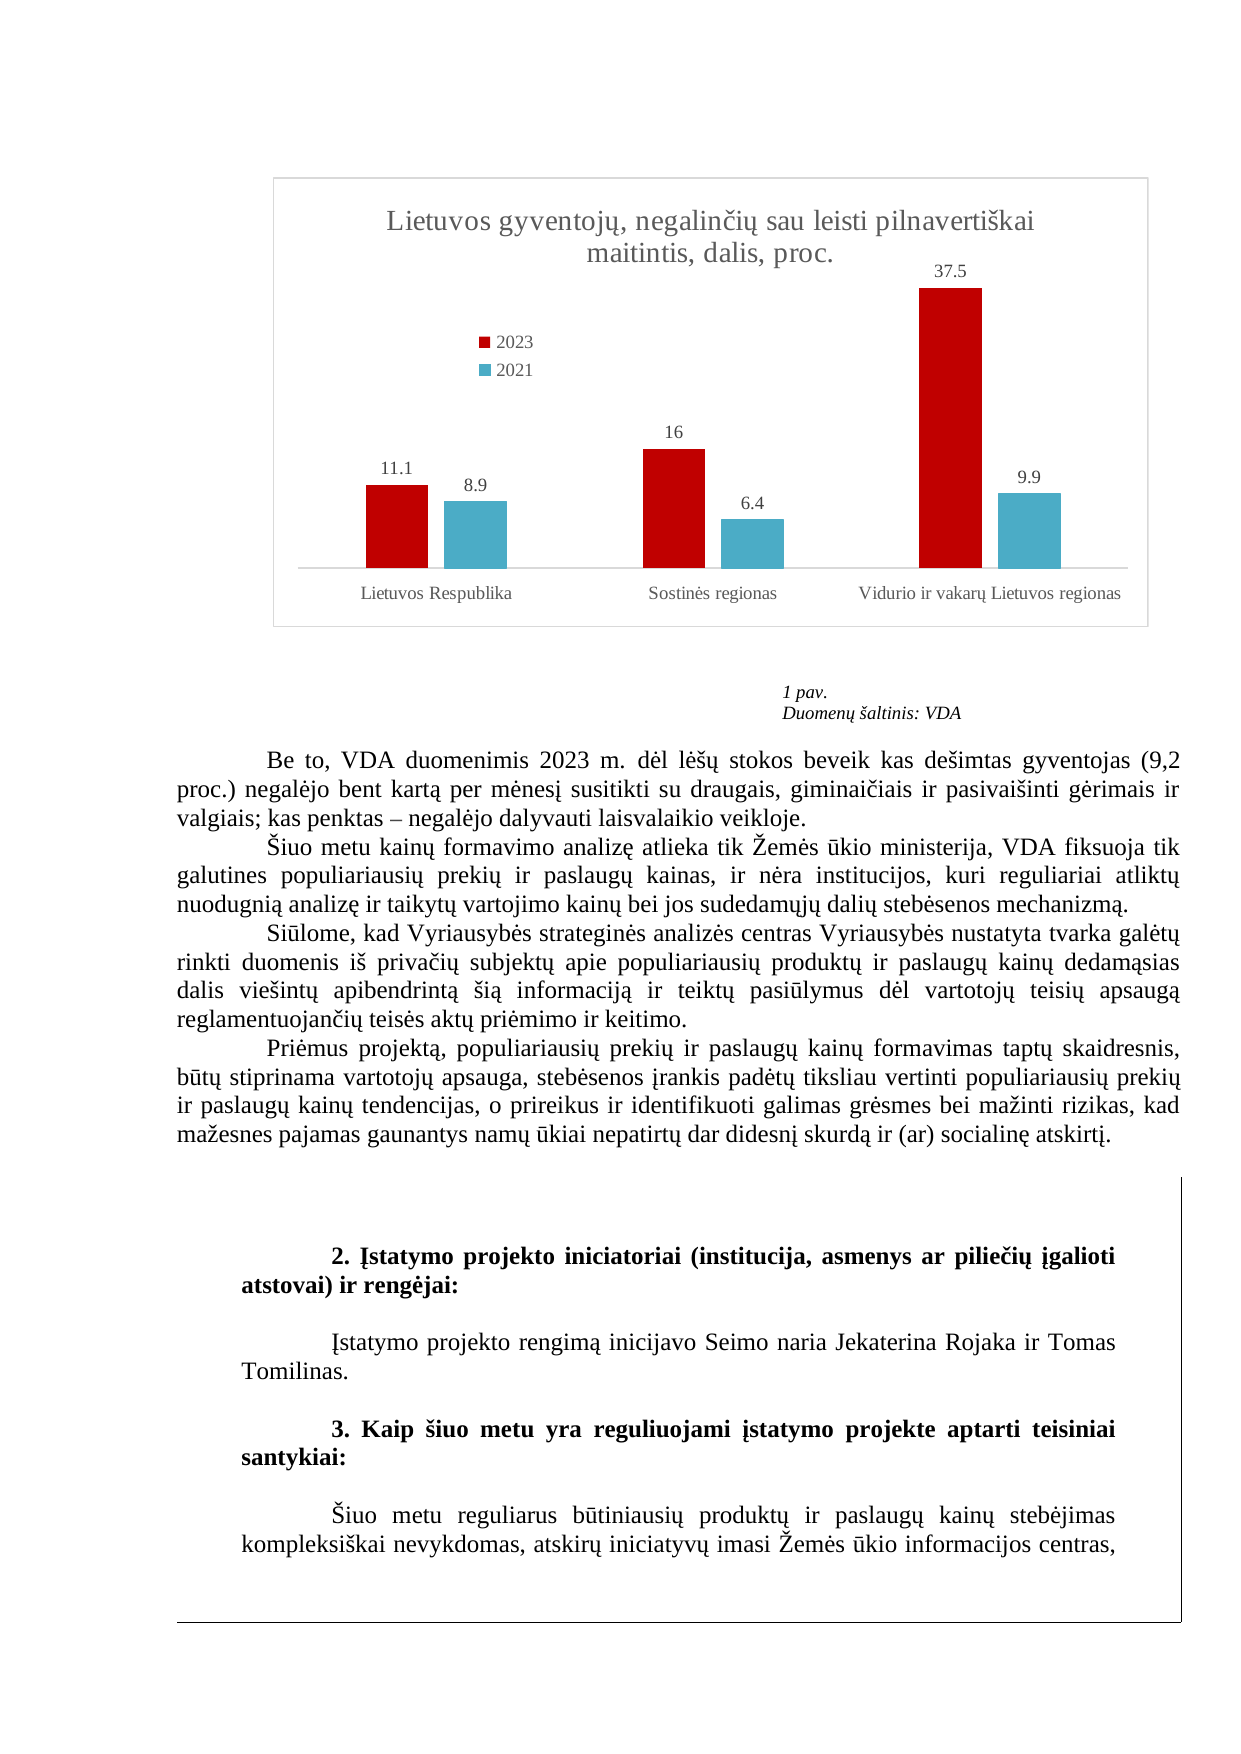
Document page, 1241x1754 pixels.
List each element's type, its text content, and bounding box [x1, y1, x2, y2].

text Duomenų šaltinis: VDA [782, 702, 1063, 724]
text Priėmus projektą, populiariausių prekių ir paslaugų kainų formavimas taptų skaidresnis, būtų stiprinama vartotojų apsauga, stebėsenos įrankis padėtų tiksliau vertinti populiariausių prekių ir paslaugų kainų tendencijas, o prireikus ir identifikuoti galimas grėsmes bei mažinti rizikas, kad mažesnes pajamas gaunantys namų ūkiai nepatirtų dar didesnį skurdą ir (ar) socialinę atskirtį. [177, 1033, 1181, 1148]
text Šiuo metu reguliarus būtiniausių produktų ir paslaugų kainų stebėjimas kompleksiškai nevykdomas, atskirų iniciatyvų imasi Žemės ūkio informacijos centras, [177, 1500, 1181, 1622]
text Įstatymo projekto rengimą inicijavo Seimo naria Jekaterina Rojaka ir Tomas Tomilinas. [177, 1327, 1181, 1385]
text Be to, VDA duomenimis 2023 m. dėl lėšų stokos beveik kas dešimtas gyventojas (9,2 proc.) negalėjo bent kartą per mėnesį susitikti su draugais, giminaičiais ir pasivaišinti gėrimais ir valgiais; kas penktas – negalėjo dalyvauti laisvalaikio veikloje. [177, 745, 1181, 832]
text Šiuo metu kainų formavimo analizę atlieka tik Žemės ūkio ministerija, VDA fiksuoja tik galutines populiariausių prekių ir paslaugų kainas, ir nėra institucijos, kuri reguliariai atliktų nuodugnią analizę ir taikytų vartojimo kainų bei jos sudedamųjų dalių stebėsenos mechanizmą. [177, 832, 1181, 918]
text 3. Kaip šiuo metu yra reguliuojami įstatymo projekte aptarti teisiniai santykiai: [177, 1414, 1181, 1471]
text 1 pav. [782, 681, 1063, 702]
text 2. Įstatymo projekto iniciatoriai (institucija, asmenys ar piliečių įgalioti atstovai) ir rengėjai: [177, 1177, 1181, 1299]
text Siūlome, kad Vyriausybės strateginės analizės centras Vyriausybės nustatyta tvarka galėtų rinkti duomenis iš privačių subjektų apie populiariausių produktų ir paslaugų kainų dedamąsias dalis viešintų apibendrintą šią informaciją ir teiktų pasiūlymus dėl vartotojų teisių apsaugą reglamentuojančių teisės aktų priėmimo ir keitimo. [177, 918, 1181, 1033]
